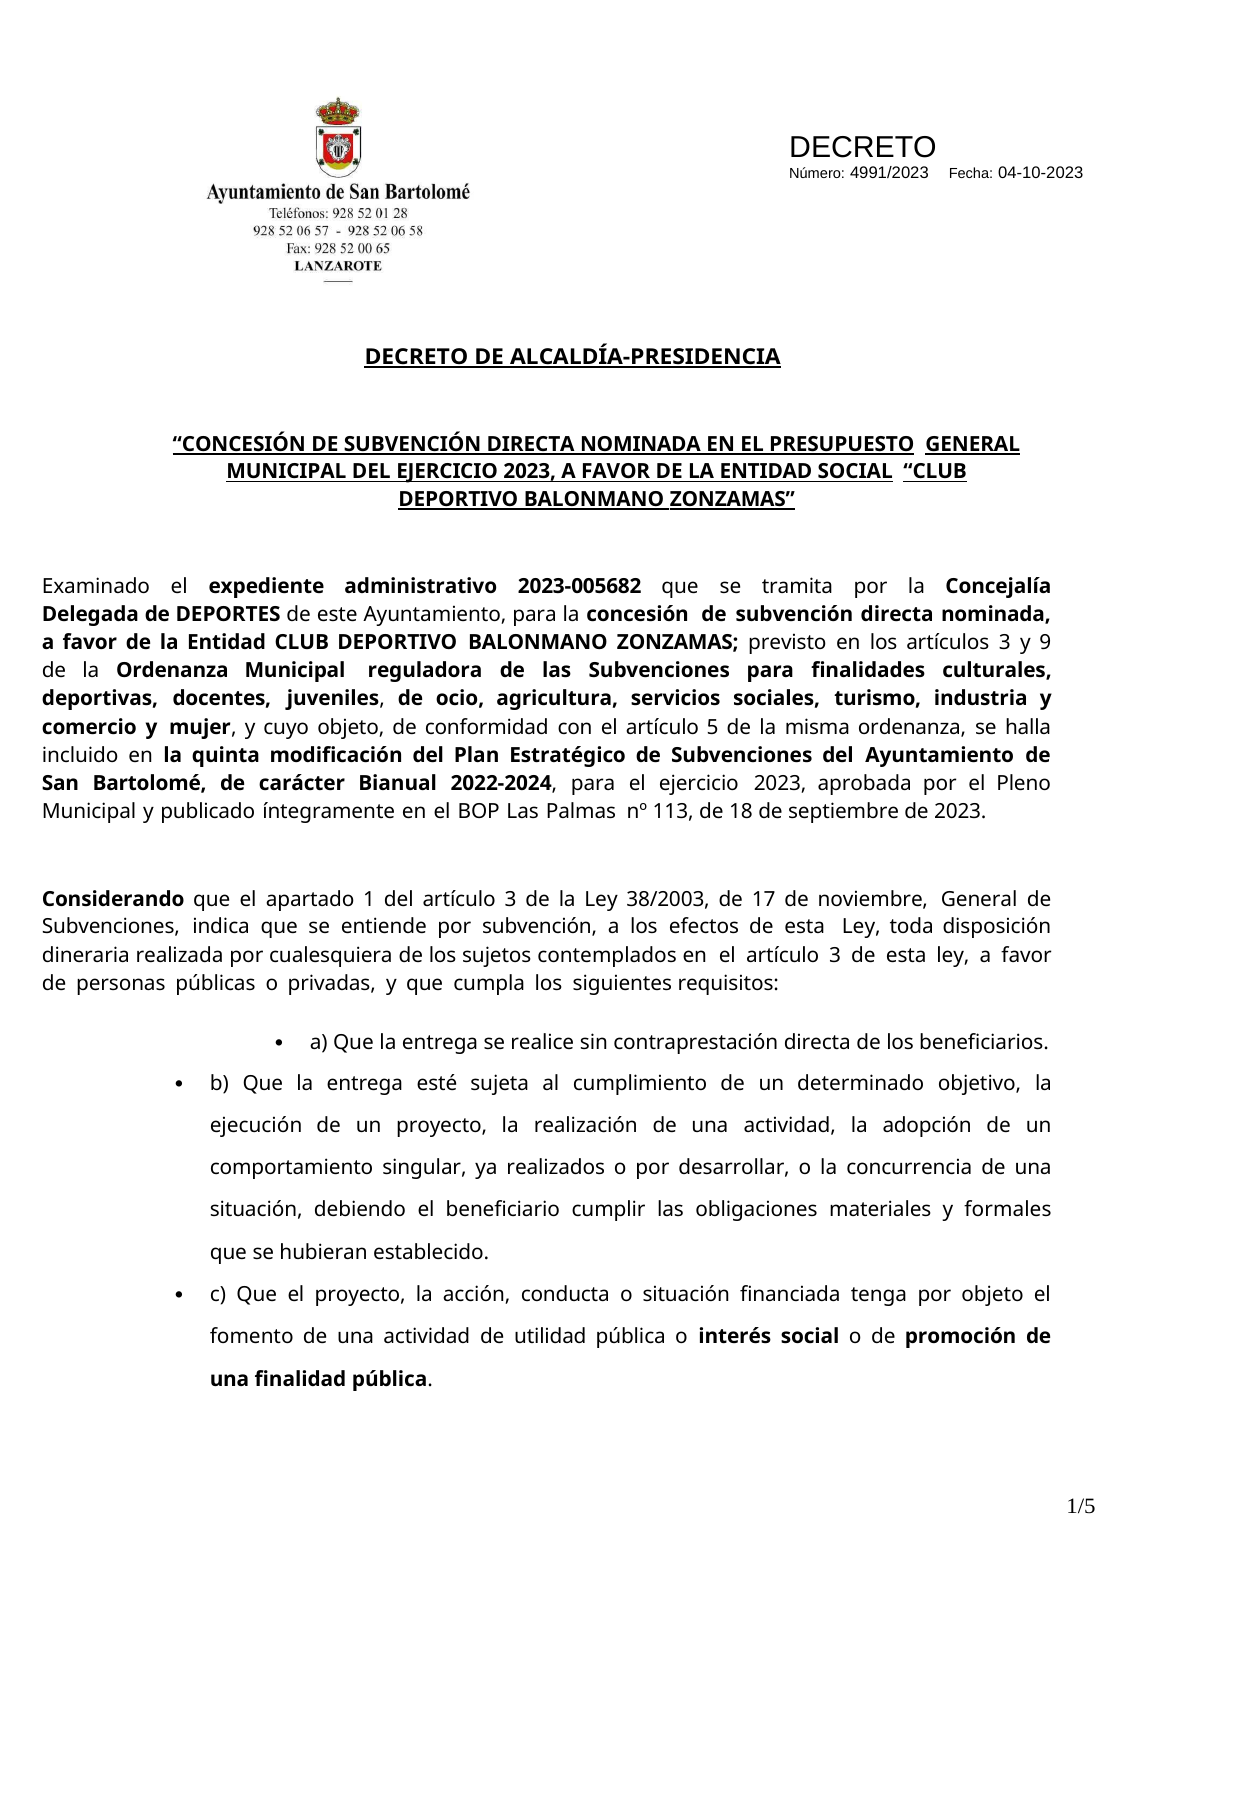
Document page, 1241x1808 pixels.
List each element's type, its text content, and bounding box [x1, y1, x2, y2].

subtitle DECRETO DE ALCALDÍA-PRESIDENCIA [364, 341, 1199, 371]
text “CONCESIÓN DE SUBVENCIÓN DIRECTA NOMINADA EN EL PRESUPUESTO GENERAL MUNICIPAL DEL EJERCICIO 2023, A FAVOR DE LA ENTIDAD SOCIAL “CLUB DEPORTIVO BALONMANO ZONZAMAS” [164, 429, 1028, 513]
text Examinado el expediente administrativo 2023-005682 que se tramita por la Concejalía Delegada de DEPORTES de este Ayuntamiento, para la concesión de subvención directa nominada, a favor de la Entidad CLUB DEPORTIVO BALONMANO ZONZAMAS; previsto en los artículos 3 y 9 de la Ordenanza Municipal reguladora de las Subvenciones para finalidades culturales, deportivas, docentes, juveniles, de ocio, agricultura, servicios sociales, turismo, industria y comercio y mujer, y cuyo objeto, de conformidad con el artículo 5 de la misma ordenanza, se halla incluido en la quinta modificación del Plan Estratégico de Subvenciones del Ayuntamiento de San Bartolomé, de carácter Bianual 2022-2024, para el ejercicio 2023, aprobada por el Pleno Municipal y publicado íntegramente en el BOP Las Palmas nº 113, de 18 de septiembre de 2023. [42, 571, 1052, 825]
text Número: 4991/2023 Fecha: 04-10-2023 [789, 164, 1199, 182]
text DECRETO [789, 131, 1199, 164]
text Considerando que el apartado 1 del artículo 3 de la Ley 38/2003, de 17 de noviembre, General de Subvenciones, indica que se entiende por subvención, a los efectos de esta Ley, toda disposición dineraria realizada por cualesquiera de los sujetos contemplados en el artículo 3 de esta ley, a favor de personas públicas o privadas, y que cumpla los siguientes requisitos: [42, 884, 1052, 997]
list a) Que la entrega se realice sin contraprestación directa de los beneficiarios. [276, 1027, 1199, 1055]
list b) Que la entrega esté sujeta al cumplimiento de un determinado objetivo, la ejecución de un proyecto, la realización de una actividad, la adopción de un comportamiento singular, ya realizados o por desarrollar, o la concurrencia de una situación, debiendo el beneficiario cumplir las obligaciones materiales y formales que se hubieran establecido. [176, 1068, 1052, 1265]
list c) Que el proyecto, la acción, conducta o situación financiada tenga por objeto el fomento de una actividad de utilidad pública o interés social o de promoción de una finalidad pública. [176, 1279, 1052, 1392]
